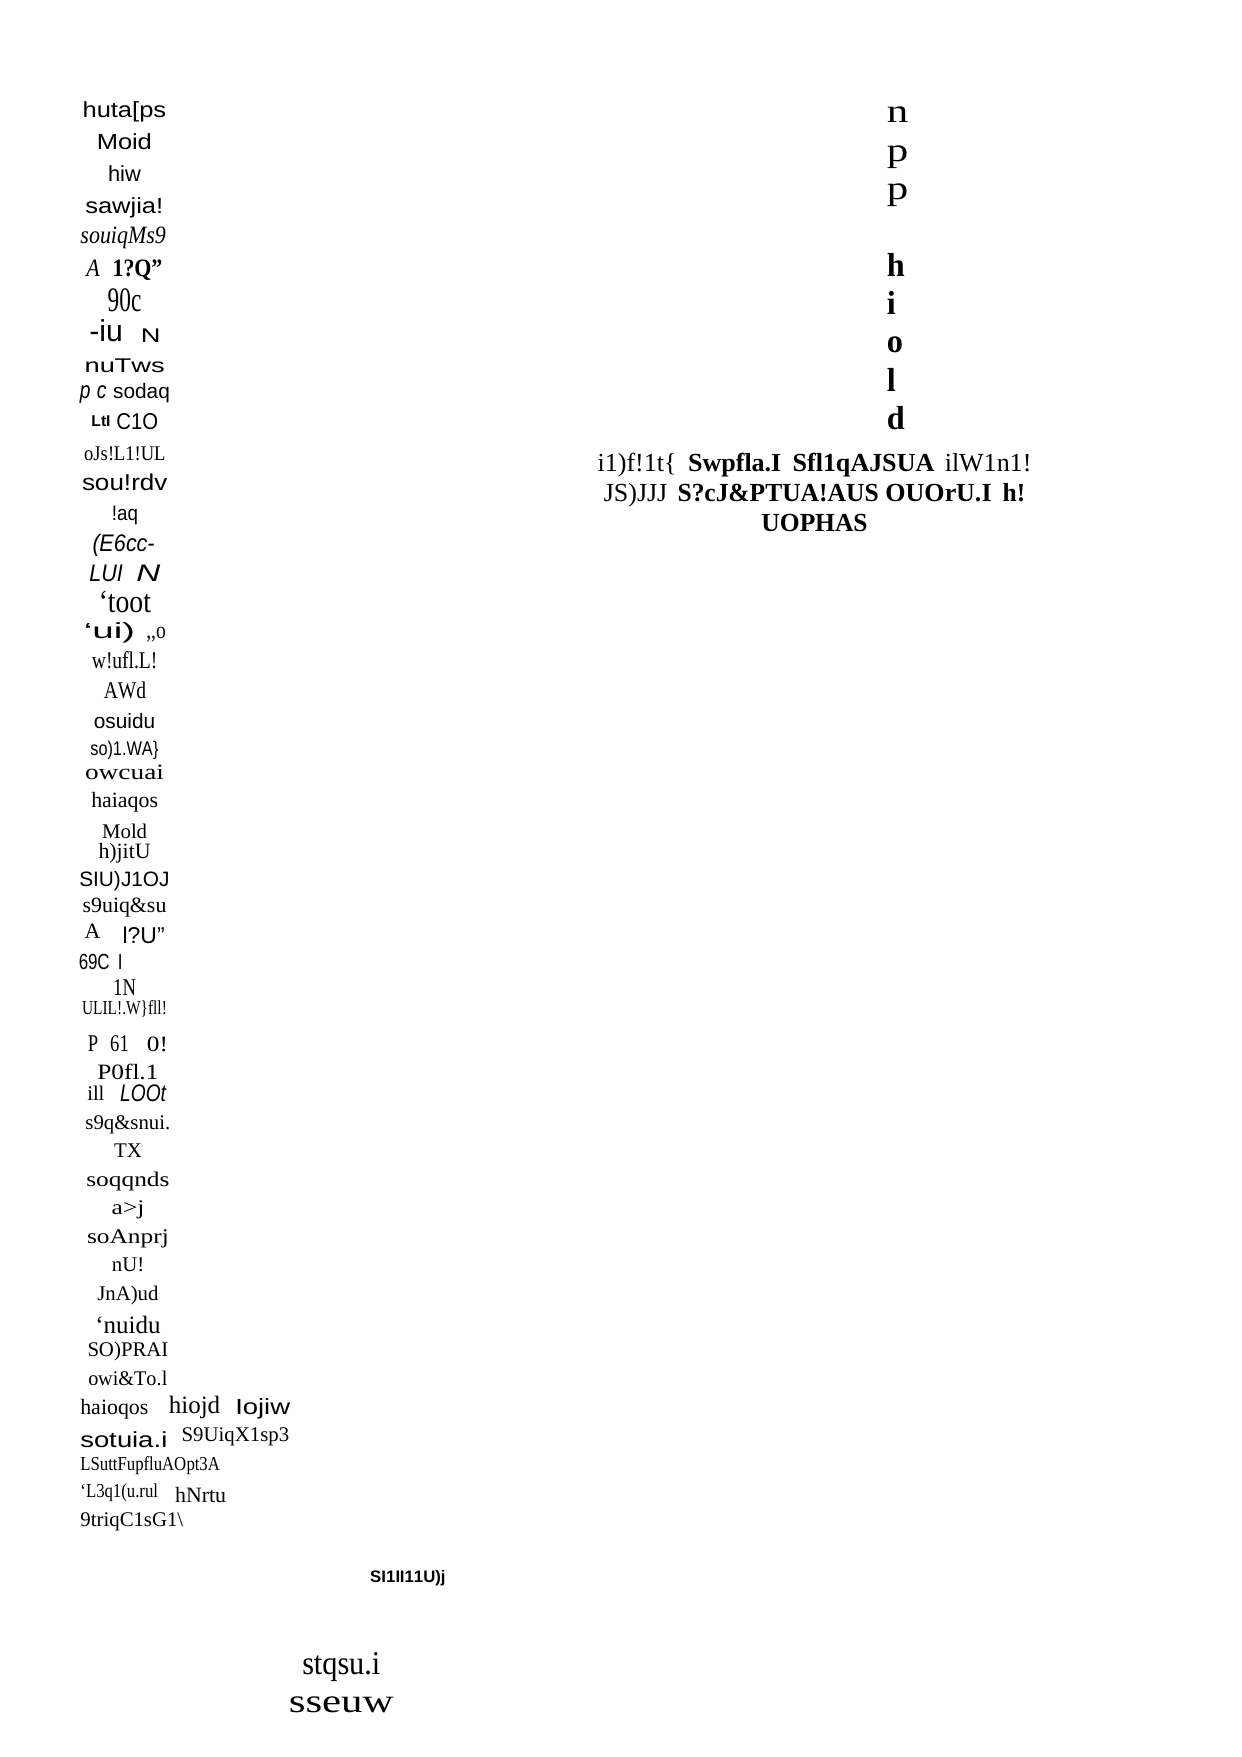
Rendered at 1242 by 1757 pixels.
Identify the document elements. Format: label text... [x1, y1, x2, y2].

text stqsu.i sseuwnpp hiold [288, 1643, 394, 1720]
text Lot [288, 1590, 422, 1620]
text -iu N nuTws p c sodaq LtI C1O oJs!L1!UL sou!rdv !aq (E6cc-LUI N ‘toot ‘ui) ,,ow!ufl.L!AWd [78, 317, 171, 711]
text osuidu so)1.WA} owcuai haiaqos Mold h)jitU SIU)J1OJ s9uiq&suA l?U” 69C I 1N ULIL!.W}fll! [78, 711, 170, 1026]
text haioqos hiojd Iojiw sotuia.i S9UiqX1sp3 LSuttFupfluAOpt3A ‘L3q1(u.rul hNrtu 9triqC1sG1\ [80, 1396, 293, 1536]
text i1)f!1t{ Swpfla.I Sfl1qAJSUA ilW1n1!JS)JJJ S?cJ&PTUA!AUS OUOrU.I h!UOPHAS [579, 447, 1050, 537]
text SI1II11U)j [288, 1567, 422, 1586]
text P 61 0!P0fl.1 ill LOOt s9q&snui.TX soqqndsa>j soAnprj nU!JnA)ud ‘nuidu SO)PRAI owi&To.l [84, 1026, 171, 1396]
text huta[ps Moid hiw sawjia! souiqMs9A 1?Q” 90c [77, 92, 171, 317]
